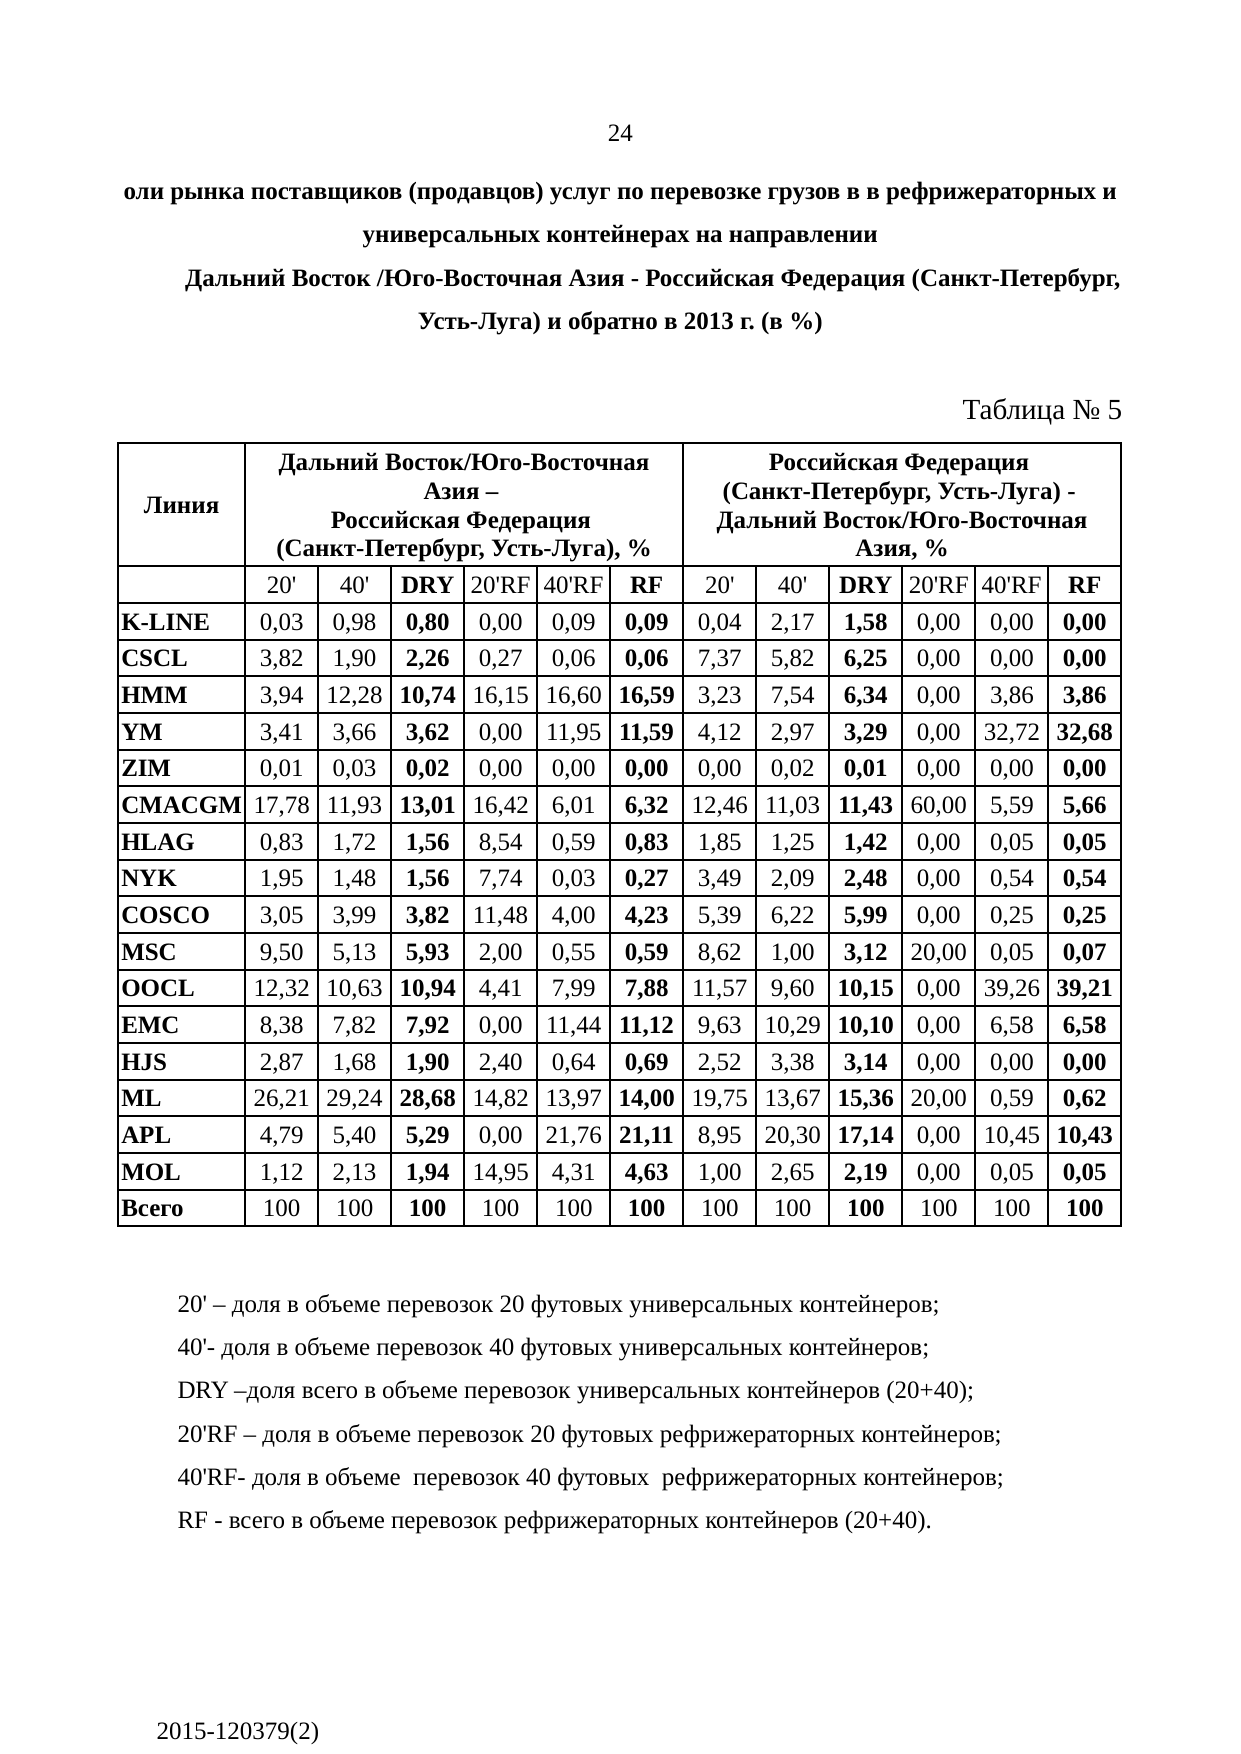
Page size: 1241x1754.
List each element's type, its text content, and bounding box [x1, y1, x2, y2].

table_cell EMC [119, 1007, 244, 1042]
table_cell 8,62 [684, 934, 755, 968]
table_cell 0,09 [538, 604, 609, 638]
table_cell 0,05 [1049, 824, 1120, 858]
table_cell 0,01 [830, 751, 901, 785]
table_cell 3,82 [392, 897, 463, 932]
table_cell 8,95 [684, 1117, 755, 1152]
table_cell 0,01 [246, 751, 317, 785]
table_cell 1,00 [757, 934, 828, 968]
table_cell 0,00 [903, 677, 974, 712]
table_cell 100 [319, 1191, 390, 1225]
table_cell 3,99 [319, 897, 390, 932]
table_cell 12,46 [684, 787, 755, 822]
table_cell 3,29 [830, 714, 901, 748]
table_cell 0,00 [465, 604, 536, 638]
table_cell 0,06 [538, 641, 609, 675]
table_cell 3,05 [246, 897, 317, 932]
table_cell CSCL [119, 641, 244, 675]
table_cell 6,32 [611, 787, 682, 822]
table_cell 3,66 [319, 714, 390, 748]
table_cell DRY [830, 567, 901, 602]
table_cell 100 [976, 1191, 1047, 1225]
table_cell 20,00 [903, 934, 974, 968]
table_cell 0,00 [976, 604, 1047, 638]
table_cell 0,00 [903, 641, 974, 675]
table_cell Всего [119, 1191, 244, 1225]
table_cell RF [1049, 567, 1120, 602]
table_header Российская Федерация (Санкт-Петербург, Усть-Луга) - Дальний Восток/Юго-Восточная Азия, % [684, 444, 1120, 565]
table_cell 100 [465, 1191, 536, 1225]
table_cell 0,04 [684, 604, 755, 638]
table_cell 0,03 [246, 604, 317, 638]
table_cell 3,12 [830, 934, 901, 968]
table_cell 0,00 [903, 1044, 974, 1078]
table_cell 6,34 [830, 677, 901, 712]
table_cell 5,59 [976, 787, 1047, 822]
table_header Линия [119, 444, 244, 565]
table_cell 3,86 [976, 677, 1047, 712]
table_cell 0,69 [611, 1044, 682, 1078]
table_cell 0,00 [976, 641, 1047, 675]
text DRY –доля всего в объеме перевозок универсальных контейнеров (20+40); [118, 1376, 1122, 1404]
table_cell [119, 567, 244, 602]
table_cell 7,88 [611, 971, 682, 1005]
table_cell 1,95 [246, 861, 317, 895]
table_cell 6,22 [757, 897, 828, 932]
table_cell 3,62 [392, 714, 463, 748]
table_cell 1,68 [319, 1044, 390, 1078]
table_cell 0,00 [1049, 751, 1120, 785]
table_cell 0,59 [976, 1081, 1047, 1115]
table_cell 20,30 [757, 1117, 828, 1152]
table_cell 11,43 [830, 787, 901, 822]
table_cell 3,38 [757, 1044, 828, 1078]
table_cell K-LINE [119, 604, 244, 638]
table_cell 0,25 [976, 897, 1047, 932]
table_cell 1,48 [319, 861, 390, 895]
table_cell NYK [119, 861, 244, 895]
table_cell 7,82 [319, 1007, 390, 1042]
table_cell CMACGM [119, 787, 244, 822]
table_cell 1,00 [684, 1154, 755, 1188]
table_cell 11,93 [319, 787, 390, 822]
table_cell 16,15 [465, 677, 536, 712]
table_cell 0,00 [465, 751, 536, 785]
table_cell 60,00 [903, 787, 974, 822]
table_cell 4,00 [538, 897, 609, 932]
table_cell 4,41 [465, 971, 536, 1005]
table_cell 4,12 [684, 714, 755, 748]
table_cell 2,65 [757, 1154, 828, 1188]
table_cell 20'RF [465, 567, 536, 602]
table_cell 1,72 [319, 824, 390, 858]
table_cell 0,00 [903, 751, 974, 785]
table_cell 1,42 [830, 824, 901, 858]
table_cell 0,00 [465, 1117, 536, 1152]
table_cell 5,29 [392, 1117, 463, 1152]
table_header Дальний Восток/Юго-Восточная Азия – Российская Федерация (Санкт-Петербург, Усть-Луга), % [246, 444, 682, 565]
table_cell 3,14 [830, 1044, 901, 1078]
table_cell 3,23 [684, 677, 755, 712]
table_cell 100 [1049, 1191, 1120, 1225]
table_cell 21,11 [611, 1117, 682, 1152]
table_cell 9,60 [757, 971, 828, 1005]
table_cell 100 [392, 1191, 463, 1225]
table_cell ML [119, 1081, 244, 1115]
table_cell 10,94 [392, 971, 463, 1005]
table_cell 11,44 [538, 1007, 609, 1042]
table_cell 4,31 [538, 1154, 609, 1188]
table_cell 9,50 [246, 934, 317, 968]
table_cell 0,05 [976, 1154, 1047, 1188]
table_cell 17,78 [246, 787, 317, 822]
table_cell 0,25 [1049, 897, 1120, 932]
table_cell 2,26 [392, 641, 463, 675]
table_cell 10,74 [392, 677, 463, 712]
table_cell 10,63 [319, 971, 390, 1005]
table_cell 6,25 [830, 641, 901, 675]
table_cell 0,09 [611, 604, 682, 638]
table_cell 3,49 [684, 861, 755, 895]
table_cell 0,54 [1049, 861, 1120, 895]
table_cell 11,57 [684, 971, 755, 1005]
table_cell 2,48 [830, 861, 901, 895]
table_cell 1,90 [319, 641, 390, 675]
table_cell MSC [119, 934, 244, 968]
table_cell 14,95 [465, 1154, 536, 1188]
table_cell 3,94 [246, 677, 317, 712]
table_cell 0,00 [903, 604, 974, 638]
table_cell 13,67 [757, 1081, 828, 1115]
table_cell 0,00 [976, 751, 1047, 785]
table_cell 4,23 [611, 897, 682, 932]
table_cell 8,54 [465, 824, 536, 858]
table_cell 100 [903, 1191, 974, 1225]
text оли рынка поставщиков (продавцов) услуг по перевозке грузов в в рефрижераторных и универсальных контейнерах на направлении [118, 176, 1122, 248]
table_cell 2,87 [246, 1044, 317, 1078]
table_cell 1,25 [757, 824, 828, 858]
table_cell 7,99 [538, 971, 609, 1005]
table_cell 14,00 [611, 1081, 682, 1115]
table_cell 0,00 [465, 714, 536, 748]
table_cell 20' [684, 567, 755, 602]
table_cell 0,54 [976, 861, 1047, 895]
table_cell 2,97 [757, 714, 828, 748]
table_cell 0,06 [611, 641, 682, 675]
table_cell 32,68 [1049, 714, 1120, 748]
table_cell 20,00 [903, 1081, 974, 1115]
text 20' – доля в объеме перевозок 20 футовых универсальных контейнеров; [118, 1289, 1122, 1318]
table_cell 39,26 [976, 971, 1047, 1005]
table_cell 0,59 [611, 934, 682, 968]
table_cell 17,14 [830, 1117, 901, 1152]
table_cell 13,97 [538, 1081, 609, 1115]
table_cell 0,07 [1049, 934, 1120, 968]
table_cell 10,45 [976, 1117, 1047, 1152]
table_cell 20'RF [903, 567, 974, 602]
table_cell 1,94 [392, 1154, 463, 1188]
table_cell 1,58 [830, 604, 901, 638]
table_cell 100 [246, 1191, 317, 1225]
table_cell 5,66 [1049, 787, 1120, 822]
table_cell 5,40 [319, 1117, 390, 1152]
table_cell 4,63 [611, 1154, 682, 1188]
table_cell 12,32 [246, 971, 317, 1005]
table_cell 0,83 [246, 824, 317, 858]
table_cell 7,37 [684, 641, 755, 675]
table_cell 7,74 [465, 861, 536, 895]
table_cell 12,28 [319, 677, 390, 712]
table_cell 0,00 [903, 824, 974, 858]
table_cell 32,72 [976, 714, 1047, 748]
table_cell 1,90 [392, 1044, 463, 1078]
table_cell 0,05 [976, 934, 1047, 968]
text RF - всего в объеме перевозок рефрижераторных контейнеров (20+40). [118, 1505, 1122, 1534]
table_cell 2,17 [757, 604, 828, 638]
table_cell 7,54 [757, 677, 828, 712]
table_cell 11,48 [465, 897, 536, 932]
table_cell 39,21 [1049, 971, 1120, 1005]
table_cell 10,43 [1049, 1117, 1120, 1152]
table_cell 2,40 [465, 1044, 536, 1078]
table_cell 3,41 [246, 714, 317, 748]
table_cell 6,01 [538, 787, 609, 822]
table_cell 8,38 [246, 1007, 317, 1042]
table_cell HJS [119, 1044, 244, 1078]
table_cell 40'RF [976, 567, 1047, 602]
table_cell 0,00 [903, 1154, 974, 1188]
table_cell 11,95 [538, 714, 609, 748]
table_cell 0,03 [319, 751, 390, 785]
table_cell 0,00 [903, 897, 974, 932]
table_cell RF [611, 567, 682, 602]
table_cell 40' [319, 567, 390, 602]
table_cell 100 [684, 1191, 755, 1225]
table_cell 0,27 [611, 861, 682, 895]
table_cell YM [119, 714, 244, 748]
table_cell COSCO [119, 897, 244, 932]
table_cell 26,21 [246, 1081, 317, 1115]
table_cell 0,59 [538, 824, 609, 858]
table_cell 0,02 [392, 751, 463, 785]
table_cell 6,58 [1049, 1007, 1120, 1042]
table_cell 6,58 [976, 1007, 1047, 1042]
table_cell 0,00 [611, 751, 682, 785]
text 40'- доля в объеме перевозок 40 футовых универсальных контейнеров; [118, 1332, 1122, 1361]
table_cell 29,24 [319, 1081, 390, 1115]
table_cell 0,02 [757, 751, 828, 785]
table_cell 11,59 [611, 714, 682, 748]
table_cell 11,12 [611, 1007, 682, 1042]
table_cell 2,13 [319, 1154, 390, 1188]
table_cell 1,12 [246, 1154, 317, 1188]
table_cell 0,05 [1049, 1154, 1120, 1188]
table_cell 4,79 [246, 1117, 317, 1152]
text 40'RF- доля в объеме перевозок 40 футовых рефрижераторных контейнеров; [118, 1462, 1122, 1491]
table_cell 100 [611, 1191, 682, 1225]
table_cell 3,86 [1049, 677, 1120, 712]
text 20'RF – доля в объеме перевозок 20 футовых рефрижераторных контейнеров; [118, 1419, 1122, 1447]
table_cell 2,19 [830, 1154, 901, 1188]
table_cell 0,00 [903, 714, 974, 748]
table_cell 5,39 [684, 897, 755, 932]
table_cell 100 [757, 1191, 828, 1225]
table_cell 0,00 [903, 861, 974, 895]
table_cell 0,00 [976, 1044, 1047, 1078]
table_cell 0,27 [465, 641, 536, 675]
table_cell 0,00 [538, 751, 609, 785]
table_cell 0,05 [976, 824, 1047, 858]
table_cell 10,10 [830, 1007, 901, 1042]
table_cell 0,55 [538, 934, 609, 968]
table_cell 0,00 [903, 1007, 974, 1042]
text Дальний Восток /Юго-Восточная Азия - Российская Федерация (Санкт-Петербург, Усть-Луга) и обратно в 2013 г. (в %) [118, 263, 1122, 334]
table_cell 16,42 [465, 787, 536, 822]
table_cell 0,00 [1049, 604, 1120, 638]
table_cell 16,59 [611, 677, 682, 712]
table_cell 5,93 [392, 934, 463, 968]
table_cell 2,00 [465, 934, 536, 968]
table_cell 40' [757, 567, 828, 602]
table_cell ZIM [119, 751, 244, 785]
table_cell 0,83 [611, 824, 682, 858]
table_cell HLAG [119, 824, 244, 858]
table_cell 1,85 [684, 824, 755, 858]
table_cell 0,98 [319, 604, 390, 638]
table_cell 0,80 [392, 604, 463, 638]
table_cell 21,76 [538, 1117, 609, 1152]
table_cell 5,13 [319, 934, 390, 968]
table_cell 0,00 [903, 971, 974, 1005]
table_cell 10,15 [830, 971, 901, 1005]
table_cell 0,03 [538, 861, 609, 895]
table_cell 2,52 [684, 1044, 755, 1078]
table_cell 28,68 [392, 1081, 463, 1115]
table_cell APL [119, 1117, 244, 1152]
table_cell 20' [246, 567, 317, 602]
text Таблица № 5 [118, 392, 1122, 426]
table_cell 5,99 [830, 897, 901, 932]
table_cell 13,01 [392, 787, 463, 822]
table_cell 0,00 [1049, 641, 1120, 675]
table_cell 40'RF [538, 567, 609, 602]
table_cell 19,75 [684, 1081, 755, 1115]
table_cell OOCL [119, 971, 244, 1005]
table_cell MOL [119, 1154, 244, 1188]
table_cell DRY [392, 567, 463, 602]
table_cell 1,56 [392, 824, 463, 858]
table_cell 0,62 [1049, 1081, 1120, 1115]
table_cell 100 [830, 1191, 901, 1225]
table_cell 5,82 [757, 641, 828, 675]
table_cell 10,29 [757, 1007, 828, 1042]
table_cell 14,82 [465, 1081, 536, 1115]
table_cell 3,82 [246, 641, 317, 675]
table_cell 0,00 [465, 1007, 536, 1042]
table_cell 9,63 [684, 1007, 755, 1042]
table_cell 0,00 [1049, 1044, 1120, 1078]
table_cell 11,03 [757, 787, 828, 822]
table_cell HMM [119, 677, 244, 712]
table_cell 0,00 [903, 1117, 974, 1152]
table_cell 1,56 [392, 861, 463, 895]
table_cell 15,36 [830, 1081, 901, 1115]
table_cell 7,92 [392, 1007, 463, 1042]
table_cell 2,09 [757, 861, 828, 895]
table_cell 0,00 [684, 751, 755, 785]
table_cell 100 [538, 1191, 609, 1225]
table_cell 16,60 [538, 677, 609, 712]
table_cell 0,64 [538, 1044, 609, 1078]
